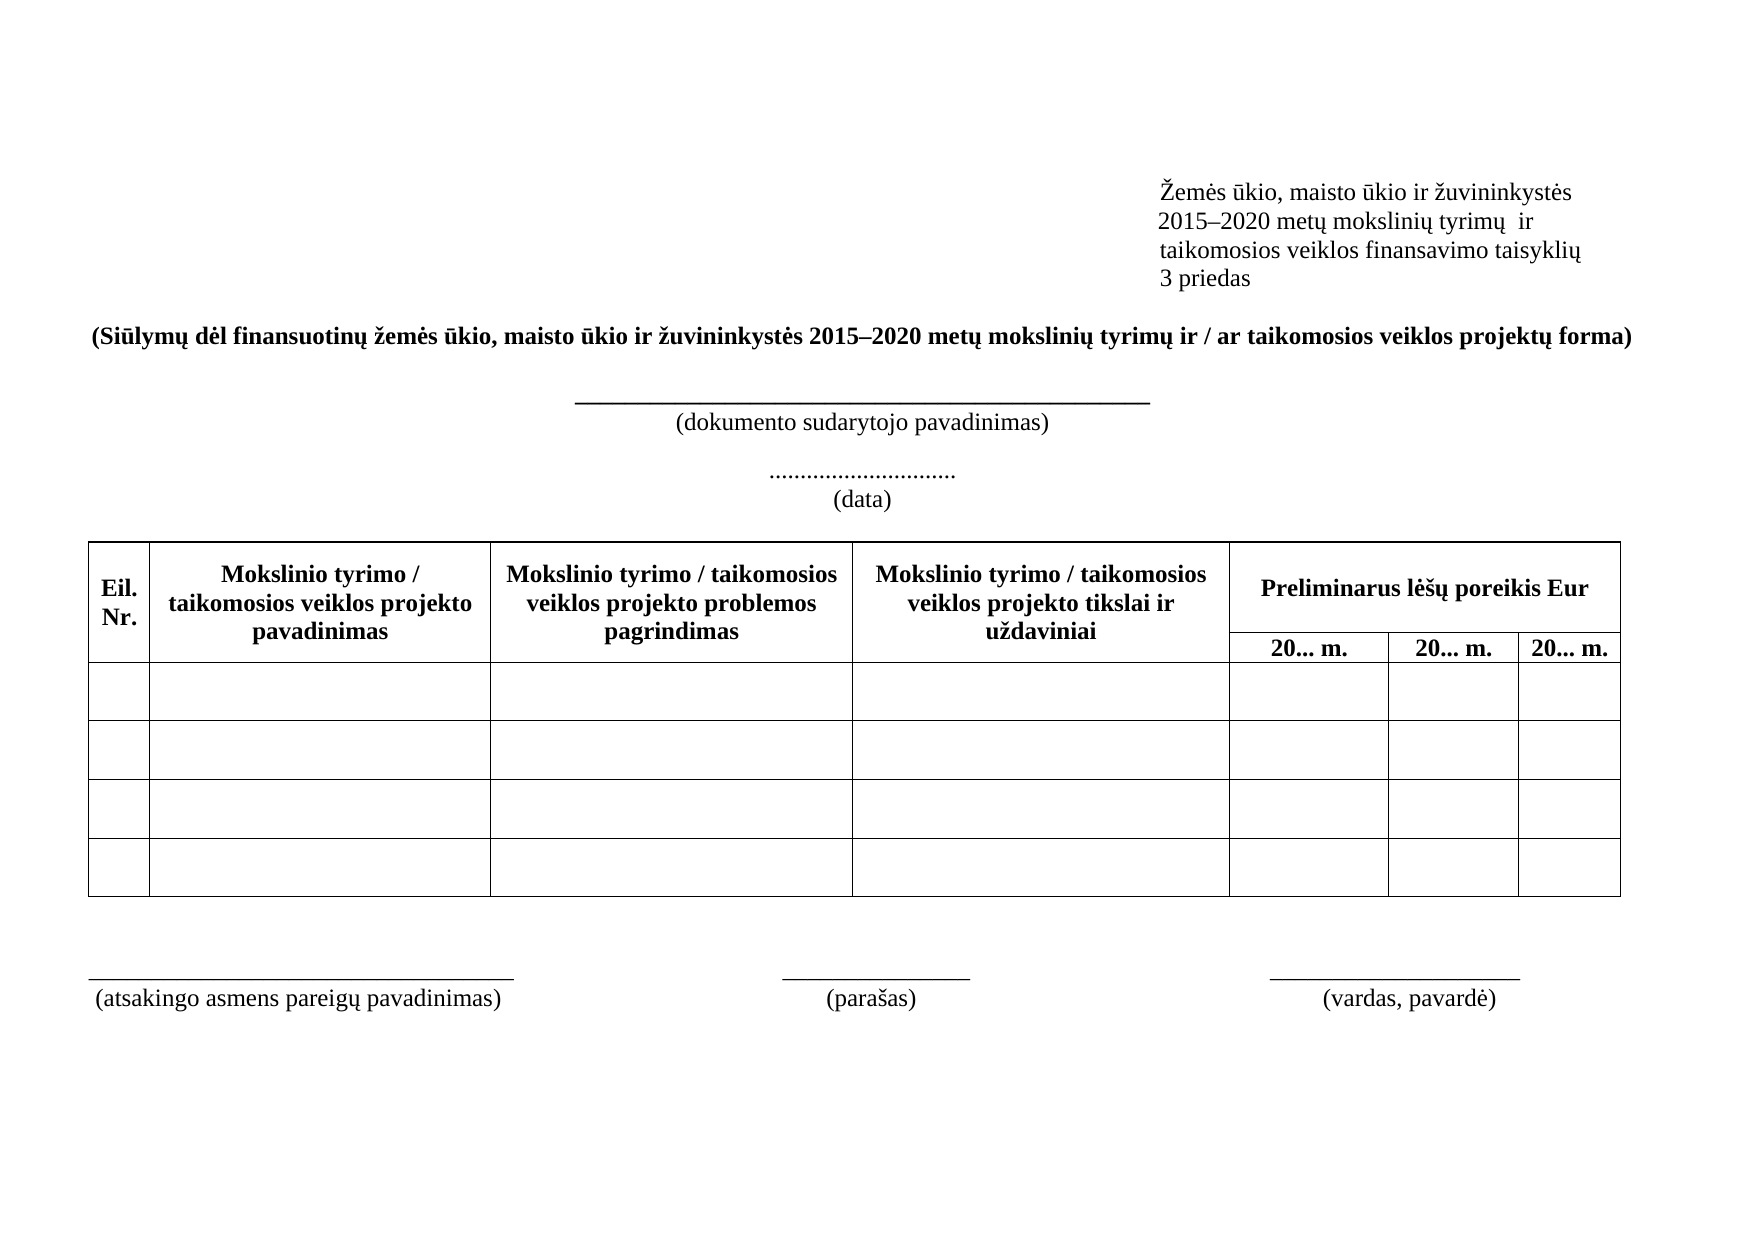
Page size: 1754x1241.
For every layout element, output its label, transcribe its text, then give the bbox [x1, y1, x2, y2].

table_cell [89, 780, 149, 837]
table_header Eil. Nr. [89, 543, 149, 662]
table_header Mokslinio tyrimo / taikomosios veiklos projekto tikslai ir uždaviniai [853, 543, 1229, 662]
table_cell [1389, 780, 1518, 837]
text ______________________________________________ [89, 378, 1636, 407]
table_cell [491, 721, 852, 779]
table_cell [150, 780, 490, 837]
table_cell [491, 780, 852, 837]
table_cell [89, 721, 149, 779]
table_header Preliminarus lėšų poreikis Eur [1230, 543, 1620, 632]
table_cell [1389, 663, 1518, 720]
table_cell [150, 721, 490, 779]
table_cell [853, 663, 1229, 720]
table_cell [150, 839, 490, 896]
table_cell [1389, 839, 1518, 896]
table_cell [1519, 663, 1620, 720]
table_cell [491, 839, 852, 896]
text Žemės ūkio, maisto ūkio ir žuvininkystės [1078, 177, 1636, 206]
text __________________________________ _______________ ____________________ [89, 954, 1636, 983]
table_cell [89, 839, 149, 896]
table_cell [1230, 663, 1388, 720]
text taikomosios veiklos finansavimo taisyklių [1078, 235, 1636, 263]
table_header Mokslinio tyrimo / taikomosios veiklos projekto pavadinimas [150, 543, 490, 662]
table_header Mokslinio tyrimo / taikomosios veiklos projekto problemos pagrindimas [491, 543, 852, 662]
text (dokumento sudarytojo pavadinimas) [89, 407, 1636, 436]
table_cell [1230, 839, 1388, 896]
table_cell [89, 663, 149, 720]
text 3 priedas [1078, 263, 1636, 292]
table_cell [1519, 780, 1620, 837]
table_cell 20... m. [1519, 633, 1620, 662]
table_cell [1230, 721, 1388, 779]
table_cell 20... m. [1389, 633, 1518, 662]
table_cell [853, 780, 1229, 837]
table_cell [1389, 721, 1518, 779]
table_cell [491, 663, 852, 720]
text 2015–2020 metų mokslinių tyrimų ir [1063, 206, 1636, 235]
table_cell [853, 839, 1229, 896]
text (data) [89, 484, 1636, 513]
text .............................. [89, 455, 1636, 484]
table_cell [1519, 839, 1620, 896]
table_cell [150, 663, 490, 720]
text (Siūlymų dėl finansuotinų žemės ūkio, maisto ūkio ir žuvininkystės 2015–2020 metų mokslinių tyrimų ir / ar taikomosios veiklos projektų forma) [89, 321, 1636, 350]
table_cell [1230, 780, 1388, 837]
text (atsakingo asmens pareigų pavadinimas) (parašas) (vardas, pavardė) [89, 983, 1636, 1012]
table_cell [1519, 721, 1620, 779]
table_cell 20... m. [1230, 633, 1388, 662]
table_cell [853, 721, 1229, 779]
